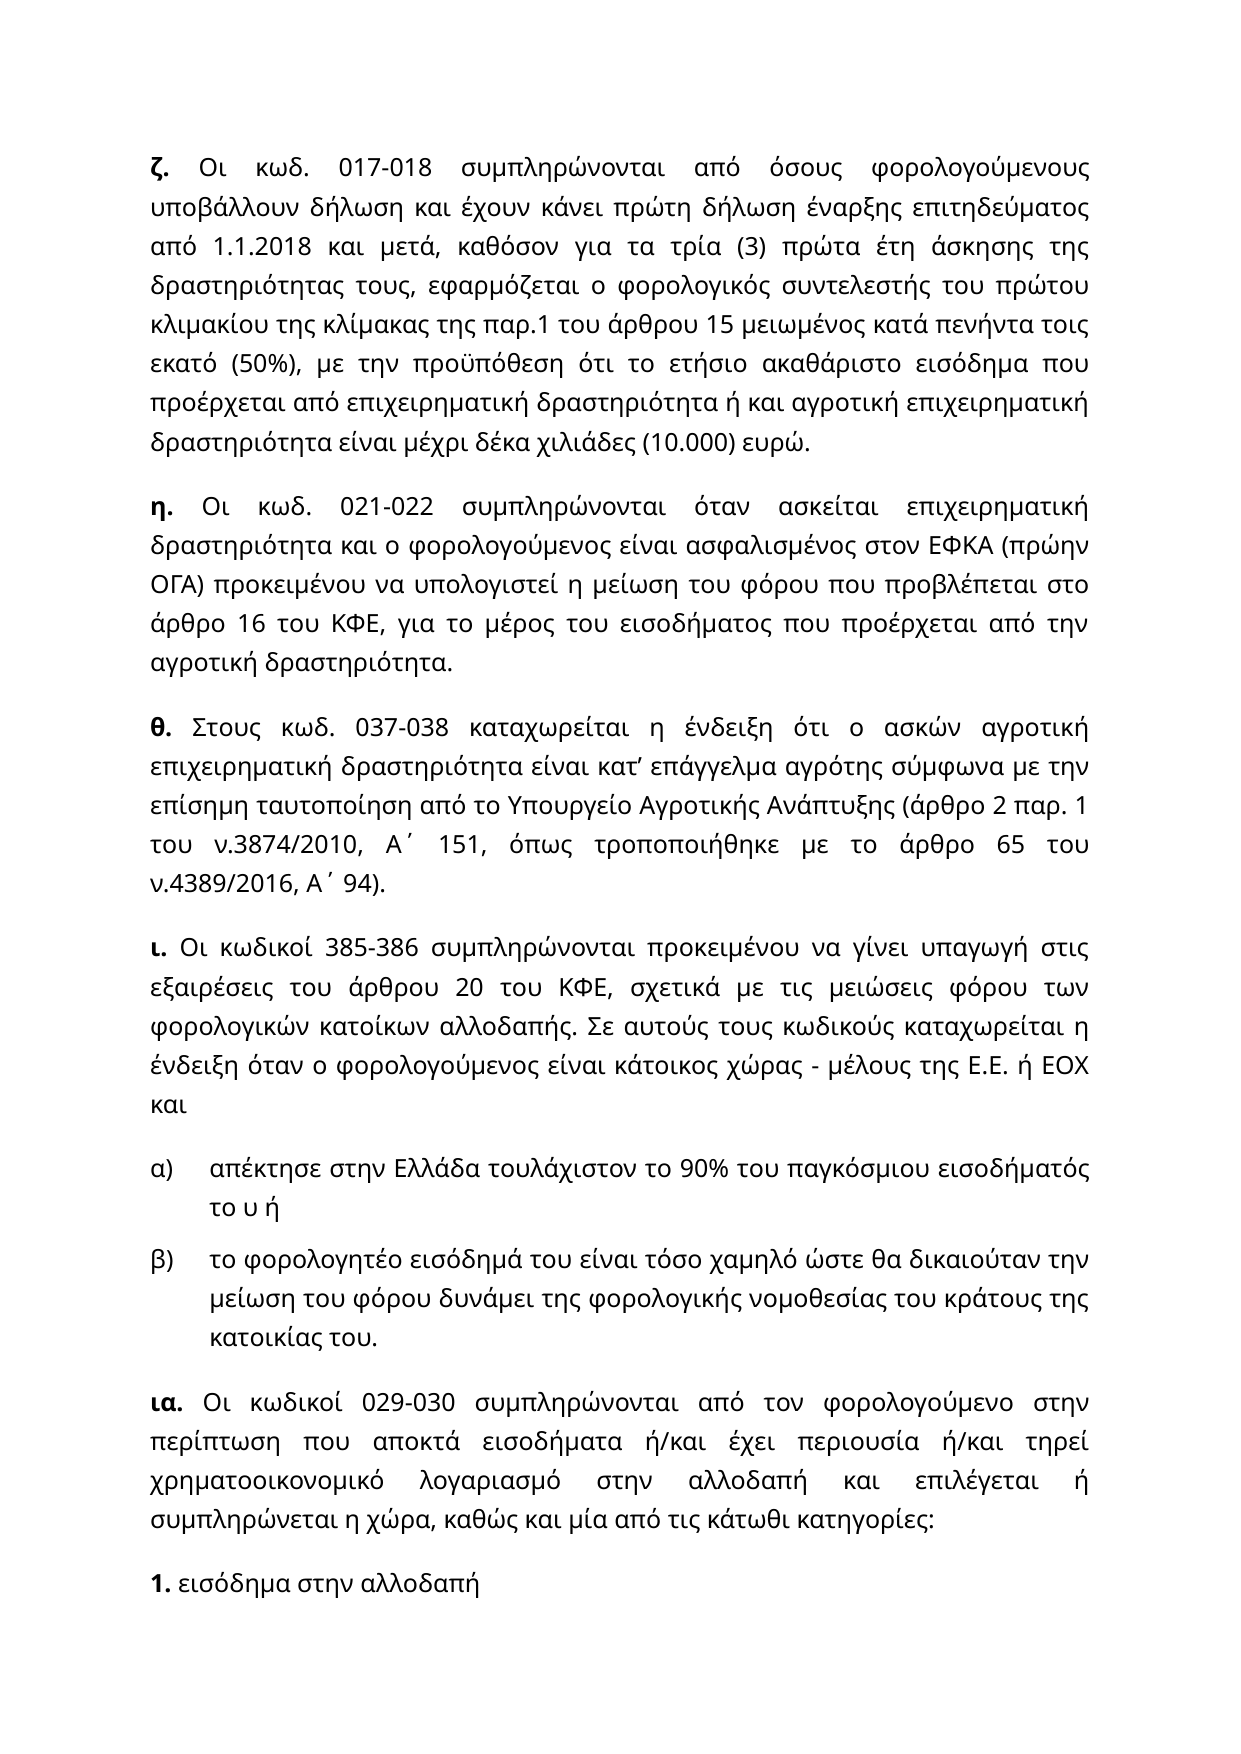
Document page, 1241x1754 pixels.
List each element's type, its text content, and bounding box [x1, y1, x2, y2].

list α) απέκτησε στην Ελλάδα τουλάχιστον το 90% του παγκόσμιου εισοδήματός το υ ή [150, 1151, 1090, 1224]
text η. Οι κωδ. 021-022 συμπληρώνονται όταν ασκείται επιχειρηματική δραστηριότητα και ο φορολογούμενος είναι ασφαλισμένος στον ΕΦΚΑ (πρώην ΟΓΑ) προκειμένου να υπολογιστεί η μείωση του φόρου που προβλέπεται στο άρθρο 16 του ΚΦΕ, για το μέρος του εισοδήματος που προέρχεται από την αγροτική δραστηριότητα. [150, 488, 1090, 679]
list β) το φορολογητέο εισόδημά του είναι τόσο χαμηλό ώστε θα δικαιούταν την μείωση του φόρου δυνάμει της φορολογικής νομοθεσίας του κράτους της κατοικίας του. [150, 1242, 1090, 1354]
text ια. Οι κωδικοί 029-030 συμπληρώνονται από τον φορολογούμενο στην περίπτωση που αποκτά εισοδήματα ή/και έχει περιουσία ή/και τηρεί χρηματοοικονομικό λογαριασμό στην αλλοδαπή και επιλέγεται ή συμπληρώνεται η χώρα, καθώς και μία από τις κάτωθι κατηγορίες: [150, 1384, 1090, 1536]
text θ. Στους κωδ. 037-038 καταχωρείται η ένδειξη ότι ο ασκών αγροτική επιχειρηματική δραστηριότητα είναι κατ’ επάγγελμα αγρότης σύμφωνα με την επίσημη ταυτοποίηση από το Υπουργείο Αγροτικής Ανάπτυξης (άρθρο 2 παρ. 1 του ν.3874/2010, Α΄ 151, όπως τροποποιήθηκε με το άρθρο 65 του ν.4389/2016, Α΄ 94). [150, 709, 1090, 900]
text ι. Οι κωδικοί 385-386 συμπληρώνονται προκειμένου να γίνει υπαγωγή στις εξαιρέσεις του άρθρου 20 του ΚΦΕ, σχετικά με τις μειώσεις φόρου των φορολογικών κατοίκων αλλοδαπής. Σε αυτούς τους κωδικούς καταχωρείται η ένδειξη όταν ο φορολογούμενος είναι κάτοικος χώρας - μέλους της Ε.Ε. ή ΕΟΧ και [150, 930, 1090, 1121]
text 1. εισόδημα στην αλλοδαπή [150, 1566, 1090, 1600]
text ζ. Οι κωδ. 017-018 συμπληρώνονται από όσους φορολογούμενους υποβάλλουν δήλωση και έχουν κάνει πρώτη δήλωση έναρξης επιτηδεύματος από 1.1.2018 και μετά, καθόσον για τα τρία (3) πρώτα έτη άσκησης της δραστηριότητας τους, εφαρμόζεται ο φορολογικός συντελεστής του πρώτου κλιμακίου της κλίμακας της παρ.1 του άρθρου 15 μειωμένος κατά πενήντα τοις εκατό (50%), με την προϋπόθεση ότι το ετήσιο ακαθάριστο εισόδημα που προέρχεται από επιχειρηματική δραστηριότητα ή και αγροτική επιχειρηματική δραστηριότητα είναι μέχρι δέκα χιλιάδες (10.000) ευρώ. [150, 150, 1090, 458]
